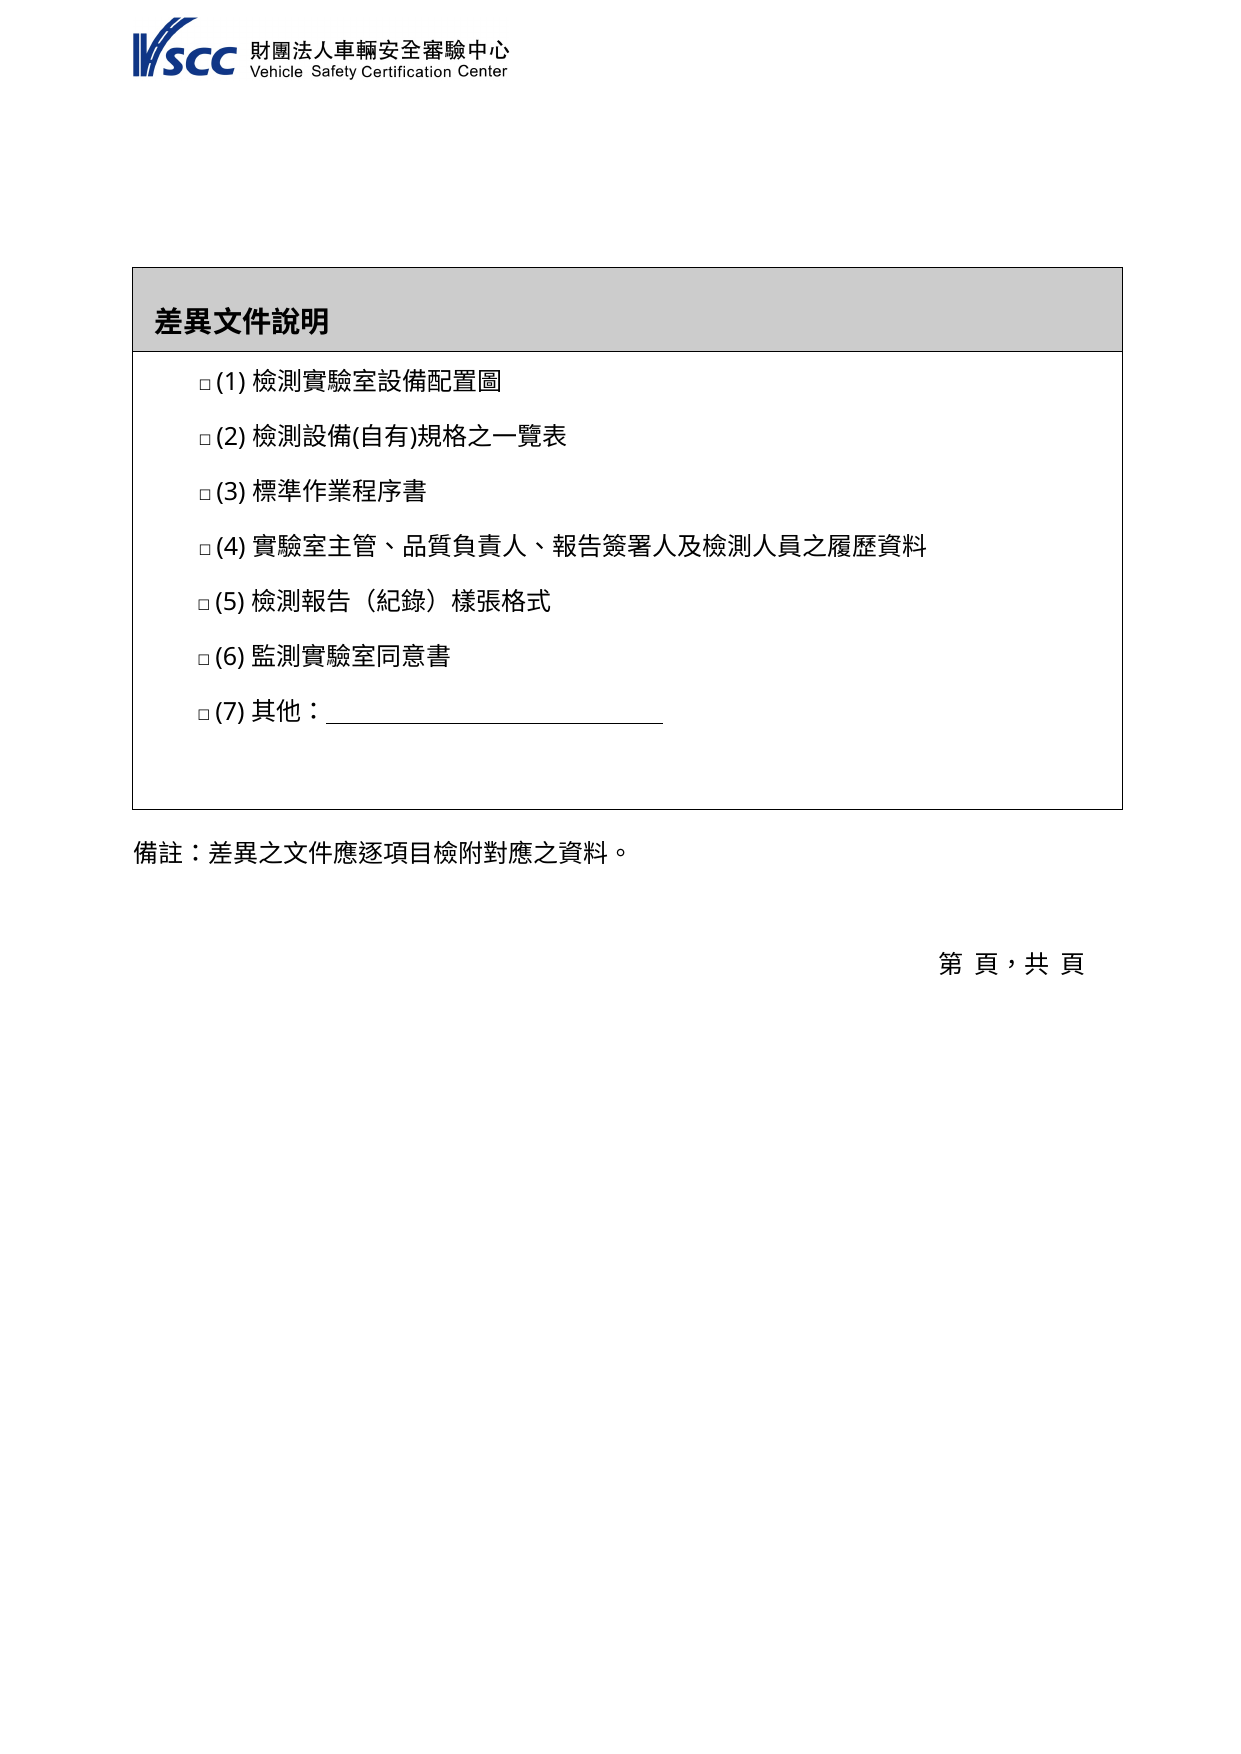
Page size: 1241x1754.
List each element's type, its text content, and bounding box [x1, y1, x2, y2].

table_cell 差異文件說明 [133, 268, 1122, 351]
text 備註：差異之文件應逐項目檢附對應之資料。 [133, 810, 1096, 872]
table_cell ☐ (1) 檢測實驗室設備配置圖 ☐ (2) 檢測設備(自有)規格之一覽表 ☐ (3) 標準作業程序書 ☐ (4) 實驗室主管、品質負責人、報告簽署人及檢測人員之履歷資料 ☐ (5) 檢測報告（紀錄）樣張格式 ☐ (6) 監測實驗室同意書 ☐ (7) 其他： [133, 352, 1122, 809]
text [923, 937, 1148, 1004]
text 第 頁，共 頁 [938, 944, 1133, 981]
